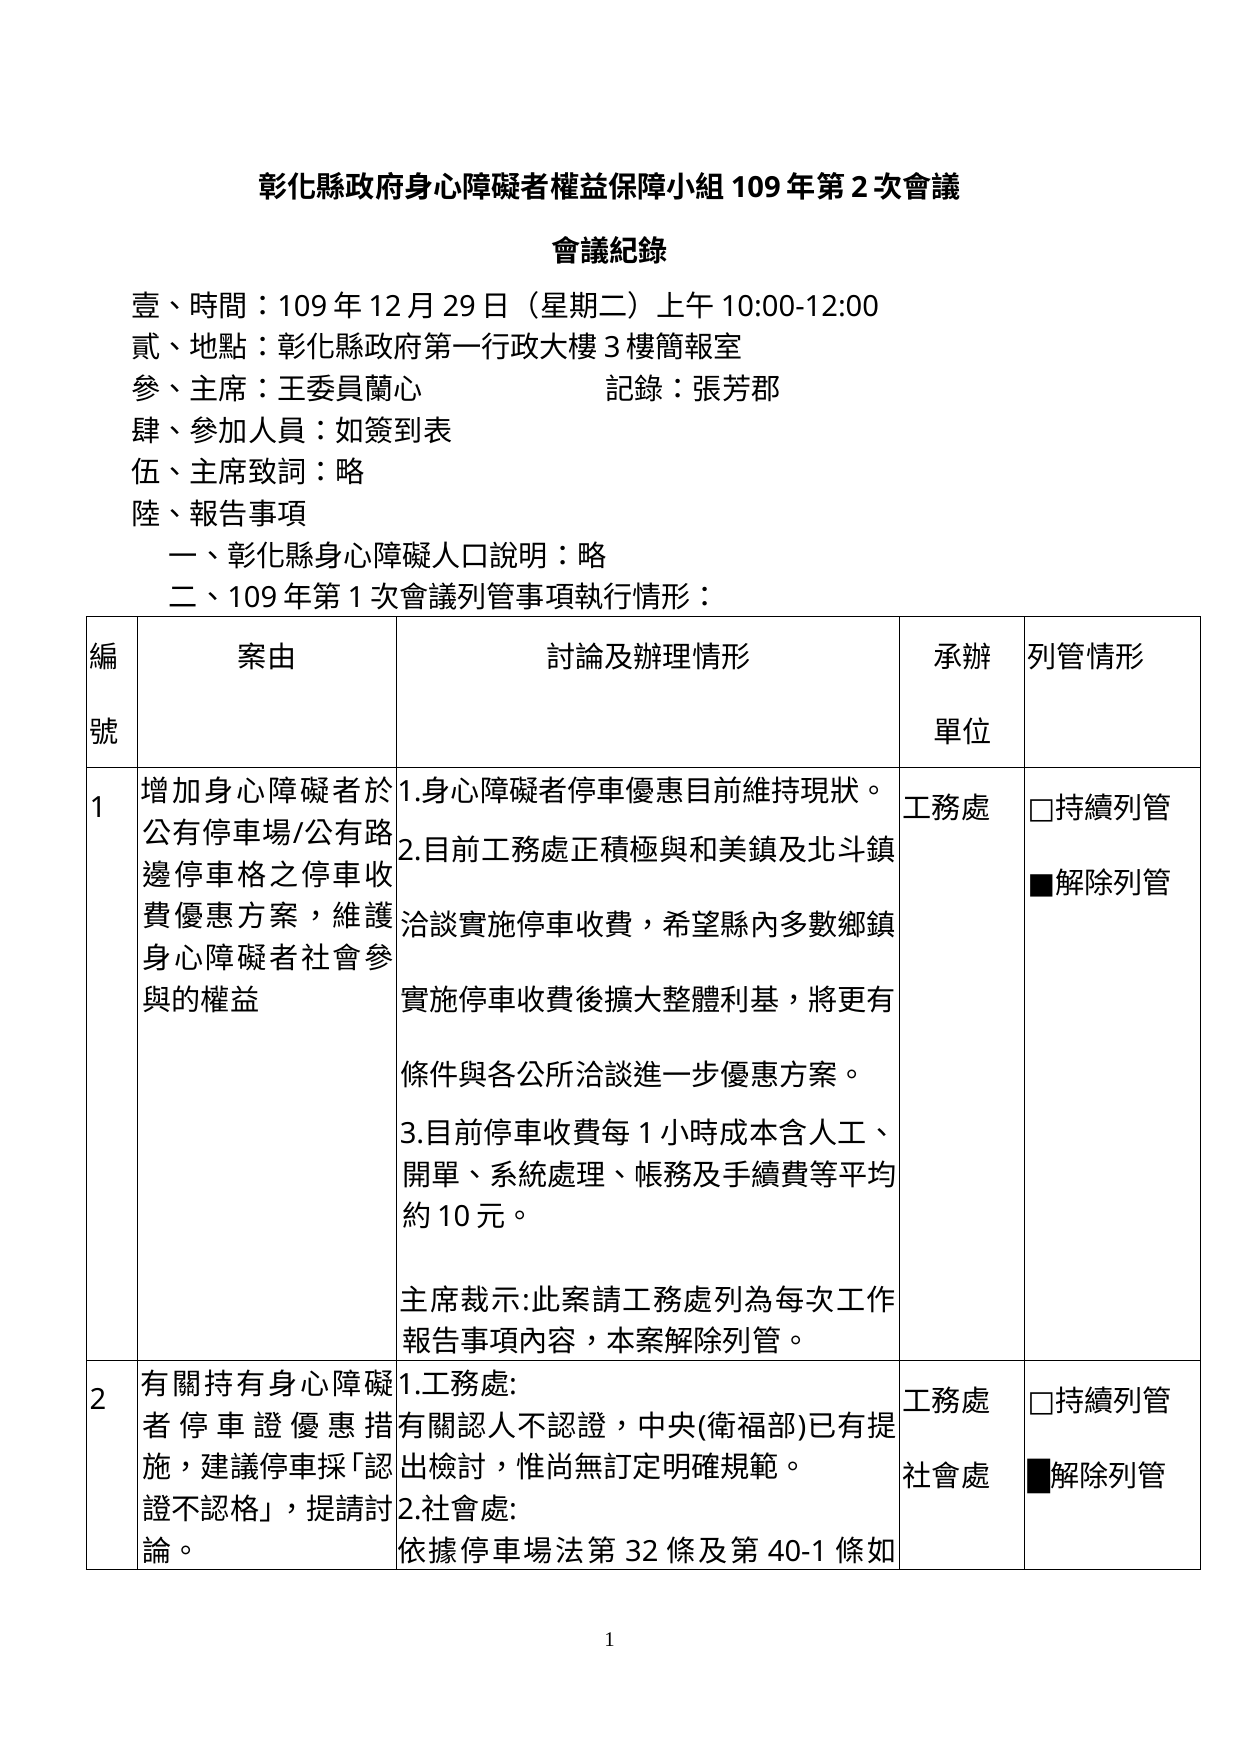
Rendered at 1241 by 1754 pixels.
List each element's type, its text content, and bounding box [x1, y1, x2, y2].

table_cell 有關持有身心障礙者停車證優惠措施，建議停車採「認證不認格」，提請討論。 [138, 1361, 396, 1569]
text 一、彰化縣身心障礙人口說明：略 [169, 533, 1122, 574]
table_cell 1.身心障礙者停車優惠目前維持現狀。 2.目前工務處正積極與和美鎮及北斗鎮洽談實施停車收費，希望縣內多數鄉鎮實施停車收費後擴大整體利基，將更有條件與各公所洽談進一步優惠方案。 3.目前停車收費每1小時成本含人工、開單、系統處理、帳務及手續費等平均約10元。 主席裁示:此案請工務處列為每次工作報告事項內容，本案解除列管。 [397, 768, 899, 1360]
text 貳、地點：彰化縣政府第一行政大樓3樓簡報室 [131, 324, 1087, 366]
table_header 討論及辦理情形 [397, 617, 899, 767]
text 彰化縣政府身心障礙者權益保障小組109年第2次會議 [131, 156, 1087, 208]
text 陸、報告事項 [131, 491, 1087, 533]
table_cell 工務處 [900, 768, 1024, 1360]
table_cell 工務處 社會處 [900, 1361, 1024, 1569]
table_cell 1 [87, 768, 137, 1360]
text 參、主席：王委員蘭心 記錄：張芳郡 [131, 366, 1087, 408]
table_header 案由 [138, 617, 396, 767]
text 伍、主席致詞：略 [131, 449, 1087, 491]
text 壹、時間：109年12月29日（星期二）上午10:00-12:00 [131, 283, 1087, 324]
table_header 編號 [87, 617, 137, 767]
text 肆、參加人員：如簽到表 [131, 408, 1087, 449]
table_cell □持續列管 ■解除列管 [1025, 768, 1200, 1360]
table_cell 增加身心障礙者於公有停車場/公有路邊停車格之停車收費優惠方案，維護身心障礙者社會參與的權益 [138, 768, 396, 1360]
table_cell □持續列管 █解除列管 [1025, 1361, 1200, 1569]
table_header 承辦 單位 [900, 617, 1024, 767]
table_header 列管情形 [1025, 617, 1200, 767]
text 會議紀錄 [131, 219, 1087, 272]
text 二、109年第1次會議列管事項執行情形： [169, 574, 1122, 616]
table_cell 1.工務處: 有關認人不認證，中央(衛福部)已有提出檢討，惟尚無訂定明確規範。 2.社會處: 依據停車場法第32條及第40-1條如 [397, 1361, 899, 1569]
table_cell 2 [87, 1361, 137, 1569]
